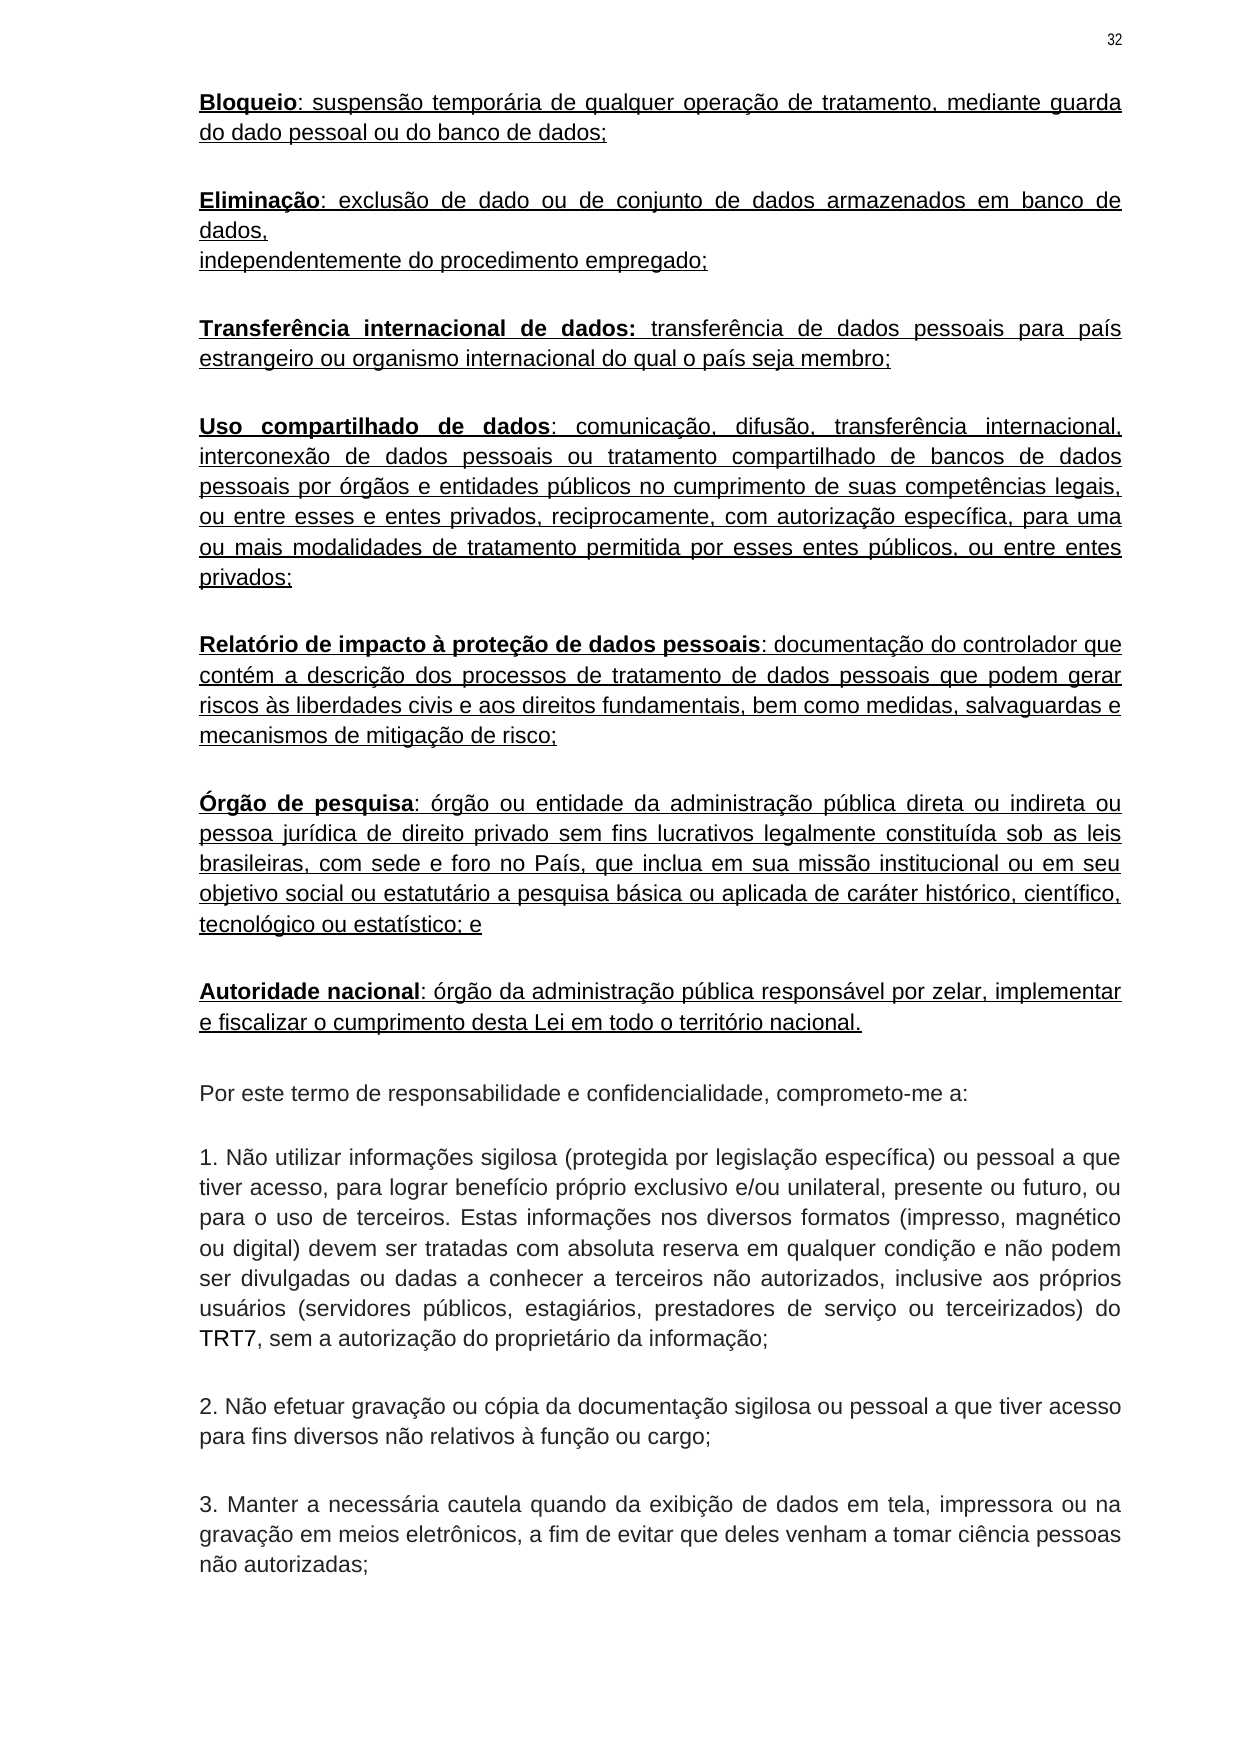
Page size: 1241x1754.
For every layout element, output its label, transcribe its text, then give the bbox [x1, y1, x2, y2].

text Transferência internacional de dados: transferência de dados pessoais para país [199, 315, 1122, 338]
text e fiscalizar o cumprimento desta Lei em todo o território nacional. [199, 1002, 1122, 1035]
text 3. Manter a necessária cautela quando da exibição de dados em tela, impressora ou na gravação em meios eletrônicos, a fim de evitar que deles venham a tomar ciência pessoas não autorizadas; [199, 1491, 1122, 1577]
text Eliminação: exclusão de dado ou de conjunto de dados armazenados em banco de [199, 187, 1122, 209]
text do dado pessoal ou do banco de dados; [199, 113, 1122, 145]
text pessoa jurídica de direito privado sem fins lucrativos legalmente constituída sob as leis [199, 814, 1122, 843]
text Bloqueio: suspensão temporária de qualquer operação de tratamento, mediante guarda [199, 89, 1122, 111]
text brasileiras, com sede e foro no País, que inclua em sua missão institucional ou em seu objetivo social ou estatutário a pesquisa básica ou aplicada de caráter histórico, científico, tecnológico ou estatístico; e [199, 844, 1122, 937]
text independentemente do procedimento empregado; [199, 247, 1122, 273]
text Órgão de pesquisa: órgão ou entidade da administração pública direta ou indireta ou [199, 790, 1122, 813]
text ou mais modalidades de tratamento permitida por esses entes públicos, ou entre entes [199, 527, 1122, 556]
text contém a descrição dos processos de tratamento de dados pessoais que podem gerar [199, 655, 1122, 684]
text Uso compartilhado de dados: comunicação, difusão, transferência internacional, [199, 413, 1122, 435]
text Relatório de impacto à proteção de dados pessoais: documentação do controlador que [199, 631, 1122, 654]
text ou entre esses e entes privados, reciprocamente, com autorização específica, para uma [199, 497, 1122, 526]
text Autoridade nacional: órgão da administração pública responsável por zelar, implementar [199, 978, 1122, 1001]
text pessoais por órgãos e entidades públicos no cumprimento de suas competências legais, [199, 467, 1122, 496]
text estrangeiro ou organismo internacional do qual o país seja membro; [199, 339, 1122, 371]
text interconexão de dados pessoais ou tratamento compartilhado de bancos de dados [199, 437, 1122, 466]
text Por este termo de responsabilidade e confidencialidade, comprometo-me a: [199, 1069, 1122, 1106]
text riscos às liberdades civis e aos direitos fundamentais, bem como medidas, salvaguardas e mecanismos de mitigação de risco; [199, 686, 1122, 748]
text 1. Não utilizar informações sigilosa (protegida por legislação específica) ou pessoal a que tiver acesso, para lograr benefício próprio exclusivo e/ou unilateral, presente ou futuro, ou para o uso de terceiros. Estas informações nos diversos formatos (impresso, magnético ou digital) devem ser tratadas com absoluta reserva em qualquer condição e não podem ser divulgadas ou dadas a conhecer a terceiros não autorizados, inclusive aos próprios usuários (servidores públicos, estagiários, prestadores de serviço ou terceirizados) do TRT7, sem a autorização do proprietário da informação; [199, 1144, 1122, 1351]
text privados; [199, 558, 1122, 590]
text 2. Não efetuar gravação ou cópia da documentação sigilosa ou pessoal a que tiver acesso para fins diversos não relativos à função ou cargo; [199, 1393, 1122, 1449]
text dados, [199, 211, 1122, 243]
